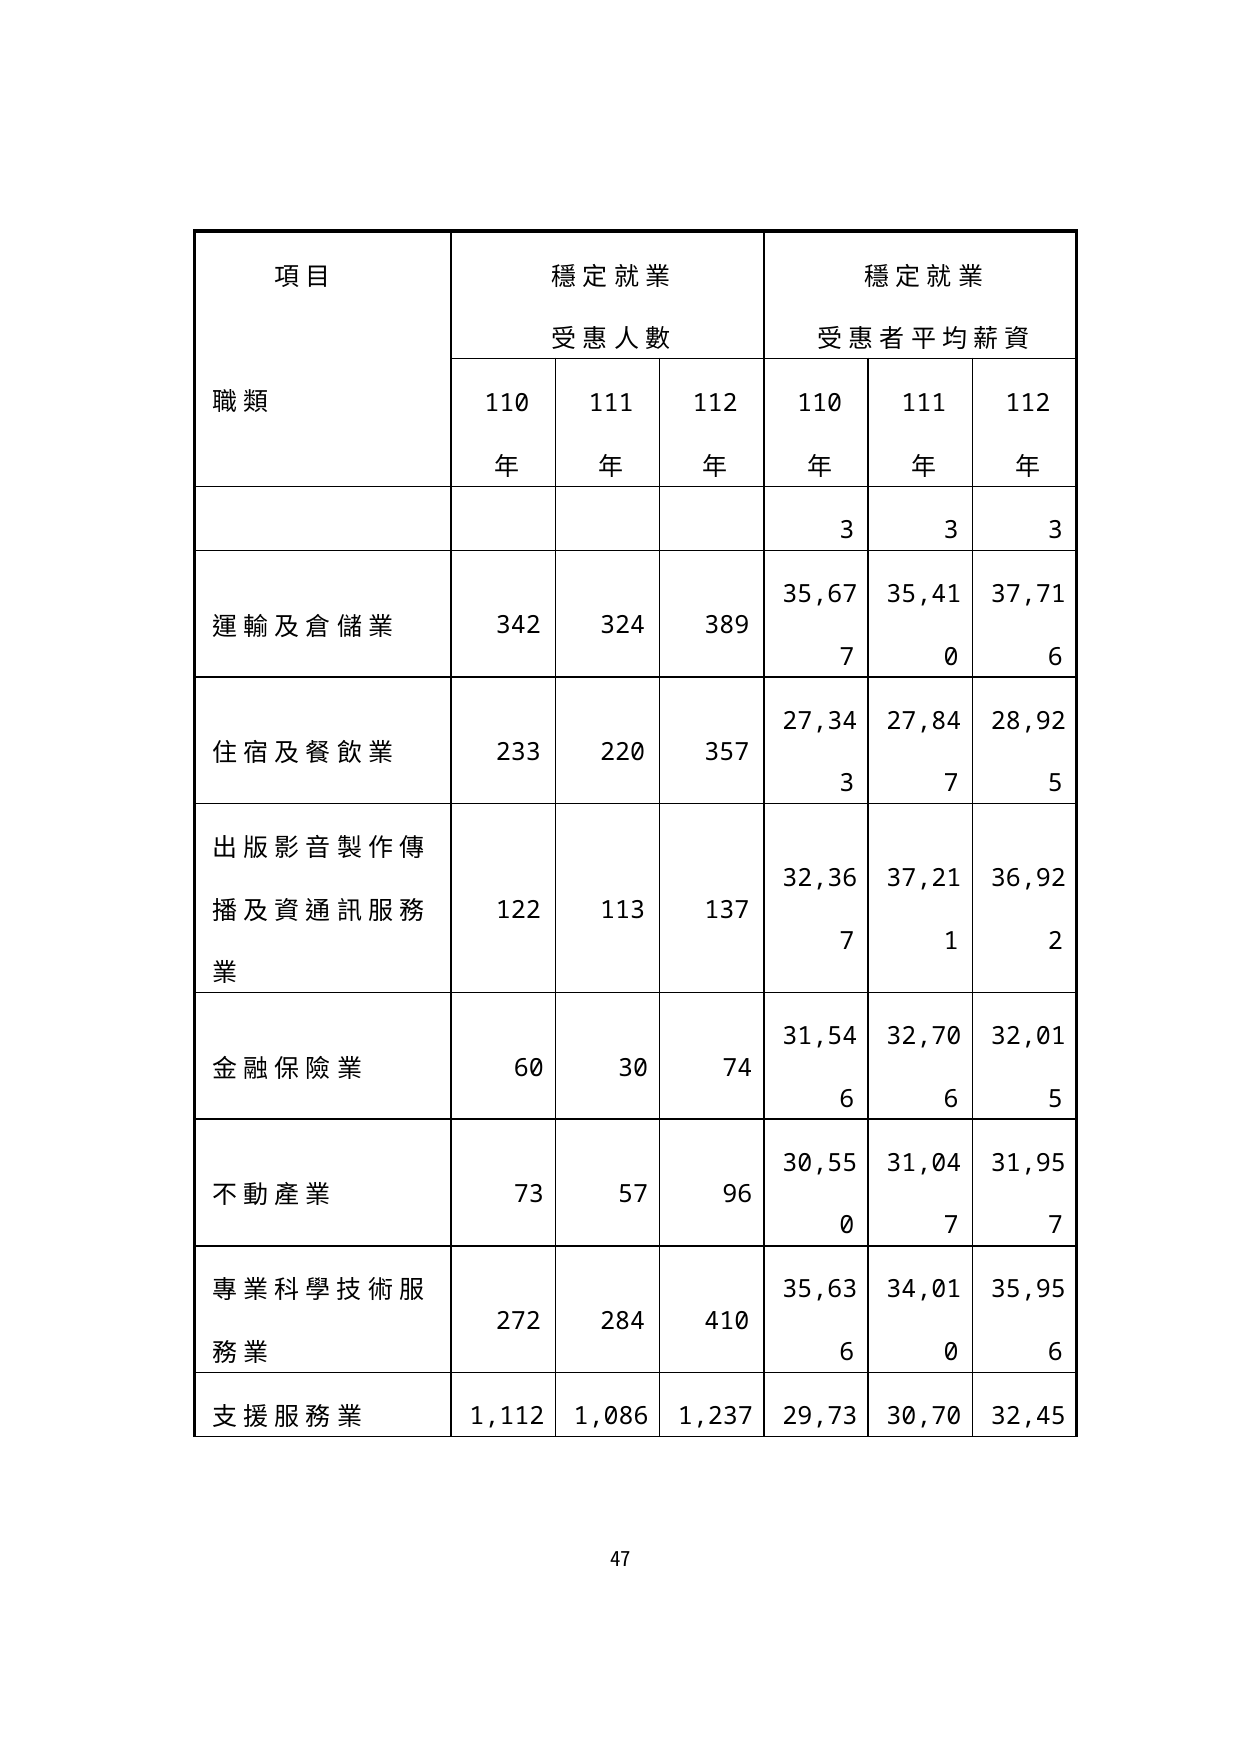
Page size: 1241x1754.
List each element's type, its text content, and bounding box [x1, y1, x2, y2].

table_header 項目 職類 [196, 233, 450, 486]
table_cell 住宿及餐飲業 [196, 678, 450, 803]
table_cell [196, 487, 450, 549]
table_cell 27,343 [765, 678, 867, 803]
table_cell 96 [660, 1120, 763, 1245]
table_cell 32,367 [765, 804, 867, 992]
table_cell 30,70 [869, 1373, 972, 1436]
table_cell [452, 487, 555, 549]
table_cell 31,546 [765, 993, 867, 1118]
table_cell 3 [973, 487, 1075, 549]
table_cell 35,410 [869, 551, 972, 676]
table_header 穩定就業 受惠者平均薪資 [765, 233, 1075, 357]
table_cell 60 [452, 993, 555, 1118]
table_cell 110年 [765, 359, 867, 486]
table_cell 30 [556, 993, 659, 1118]
table_cell 111年 [869, 359, 972, 486]
table_cell 272 [452, 1247, 555, 1371]
table_cell [660, 487, 763, 549]
table_cell 324 [556, 551, 659, 676]
table_cell 28,925 [973, 678, 1075, 803]
table_cell 110年 [452, 359, 555, 486]
table_cell 31,957 [973, 1120, 1075, 1245]
table_cell 30,550 [765, 1120, 867, 1245]
table_cell 運輸及倉儲業 [196, 551, 450, 676]
table_header 穩定就業 受惠人數 [452, 233, 763, 357]
table_cell 出版影音製作傳播及資通訊服務業 [196, 804, 450, 992]
table_cell 35,677 [765, 551, 867, 676]
table_cell 35,956 [973, 1247, 1075, 1371]
table_cell 342 [452, 551, 555, 676]
table_cell 112年 [973, 359, 1075, 486]
table_cell 29,73 [765, 1373, 867, 1436]
table_cell 357 [660, 678, 763, 803]
table_cell 389 [660, 551, 763, 676]
table_cell 113 [556, 804, 659, 992]
table_cell 233 [452, 678, 555, 803]
table_cell 32,706 [869, 993, 972, 1118]
table_cell 284 [556, 1247, 659, 1371]
table_cell 220 [556, 678, 659, 803]
table_cell 27,847 [869, 678, 972, 803]
table_cell 3 [765, 487, 867, 549]
table_cell 111年 [556, 359, 659, 486]
table_cell 37,211 [869, 804, 972, 992]
table_cell 不動產業 [196, 1120, 450, 1245]
table_cell 35,636 [765, 1247, 867, 1371]
table_cell 32,015 [973, 993, 1075, 1118]
table_cell 57 [556, 1120, 659, 1245]
table_cell 73 [452, 1120, 555, 1245]
table_cell 74 [660, 993, 763, 1118]
table_cell 專業科學技術服務業 [196, 1247, 450, 1371]
table_cell 34,010 [869, 1247, 972, 1371]
table_cell 1,112 [452, 1373, 555, 1436]
table_cell 支援服務業 [196, 1373, 450, 1436]
table_cell 37,716 [973, 551, 1075, 676]
table_cell 3 [869, 487, 972, 549]
table_cell 金融保險業 [196, 993, 450, 1118]
table_cell 32,45 [973, 1373, 1075, 1436]
table_cell 112年 [660, 359, 763, 486]
table_cell 410 [660, 1247, 763, 1371]
table_cell 122 [452, 804, 555, 992]
table_cell 31,047 [869, 1120, 972, 1245]
table_cell [556, 487, 659, 549]
table_cell 137 [660, 804, 763, 992]
table_cell 1,086 [556, 1373, 659, 1436]
table_cell 1,237 [660, 1373, 763, 1436]
table_cell 36,922 [973, 804, 1075, 992]
